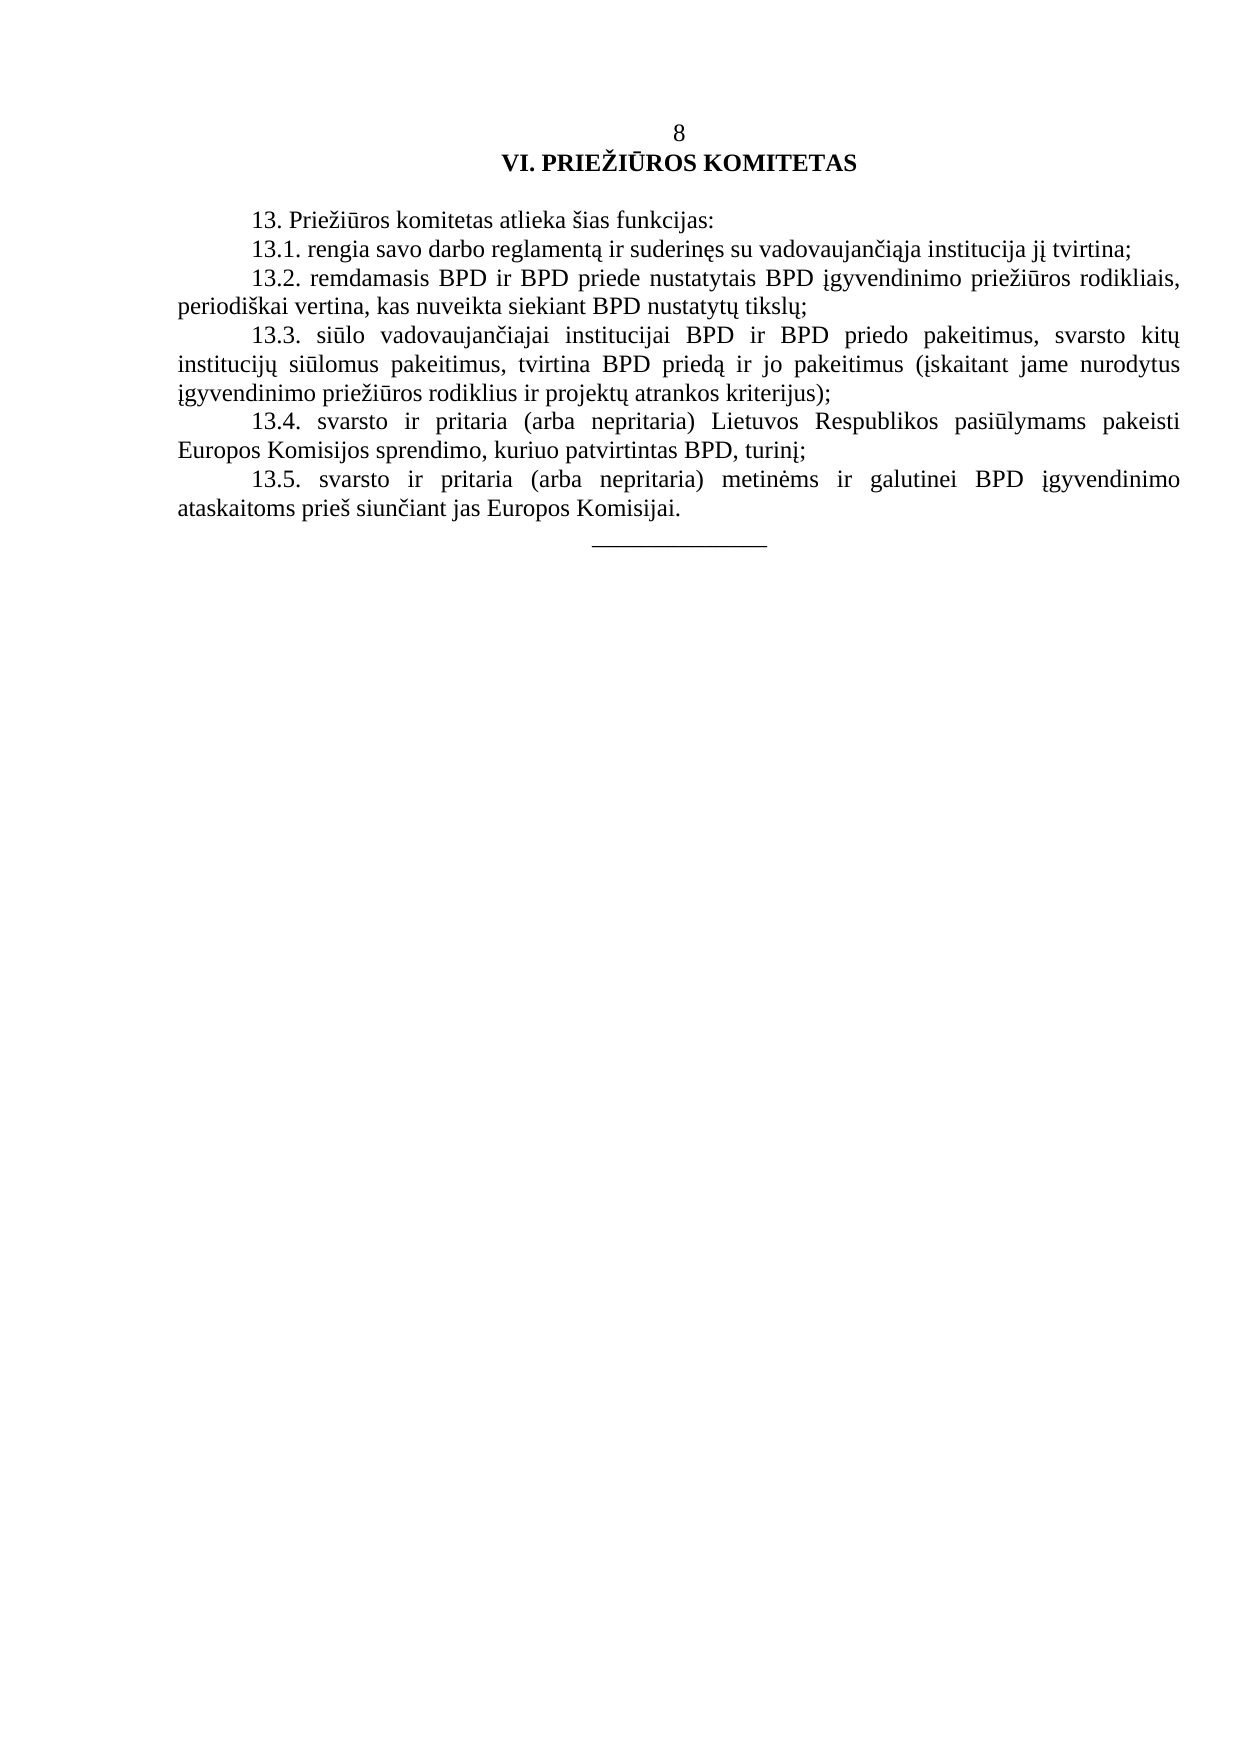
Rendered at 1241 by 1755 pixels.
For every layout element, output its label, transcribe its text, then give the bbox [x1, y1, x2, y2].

text 13.2. remdamasis BPD ir BPD priede nustatytais BPD įgyvendinimo priežiūros rodikliais, periodiškai vertina, kas nuveikta siekiant BPD nustatytų tikslų; [177, 263, 1181, 320]
text 13.4. svarsto ir pritaria (arba nepritaria) Lietuvos Respublikos pasiūlymams pakeisti Europos Komisijos sprendimo, kuriuo patvirtintas BPD, turinį; [177, 406, 1181, 464]
text VI. PRIEŽIŪROS KOMITETAS [177, 148, 1181, 176]
text 13.3. siūlo vadovaujančiajai institucijai BPD ir BPD priedo pakeitimus, svarsto kitų institucijų siūlomus pakeitimus, tvirtina BPD priedą ir jo pakeitimus (įskaitant jame nurodytus įgyvendinimo priežiūros rodiklius ir projektų atrankos kriterijus); [177, 320, 1181, 406]
text ______________ [177, 521, 1181, 550]
text 13.1. rengia savo darbo reglamentą ir suderinęs su vadovaujančiąja institucija jį tvirtina; [177, 234, 1181, 263]
text 13.5. svarsto ir pritaria (arba nepritaria) metinėms ir galutinei BPD įgyvendinimo ataskaitoms prieš siunčiant jas Europos Komisijai. [177, 464, 1181, 521]
text 13. Priežiūros komitetas atlieka šias funkcijas: [177, 205, 1181, 234]
